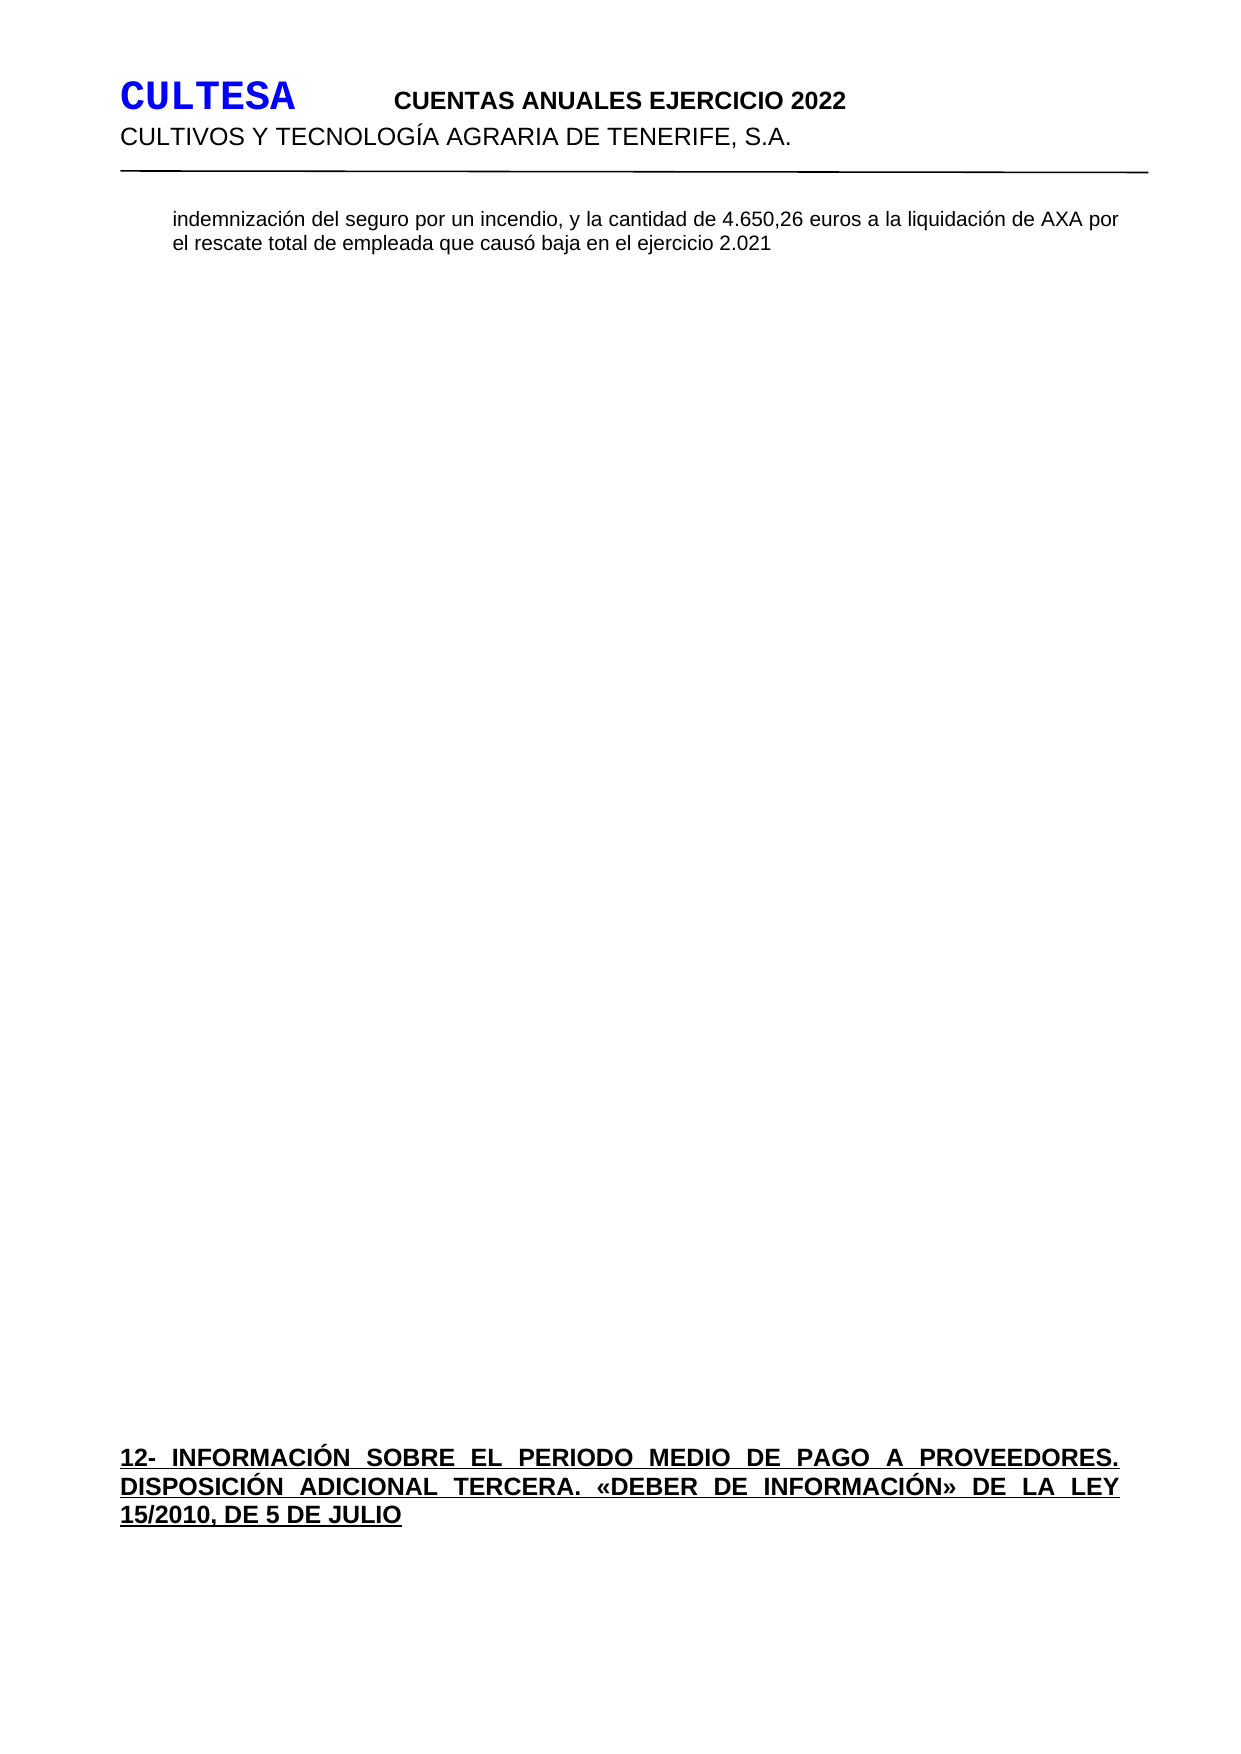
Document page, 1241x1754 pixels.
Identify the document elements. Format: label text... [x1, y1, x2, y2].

text indemnización del seguro por un incendio, y la cantidad de 4.650,26 euros a la liquidación de AXA por el rescate total de empleada que causó baja en el ejercicio 2.021 [172, 207, 1120, 255]
text 15/2010, DE 5 DE JULIO [120, 1498, 1120, 1529]
text 12- INFORMACIÓN SOBRE EL PERIODO MEDIO DE PAGO A PROVEEDORES. [120, 1443, 1120, 1468]
text DISPOSICIÓN ADICIONAL TERCERA. «DEBER DE INFORMACIÓN» DE LA LEY [120, 1469, 1120, 1497]
